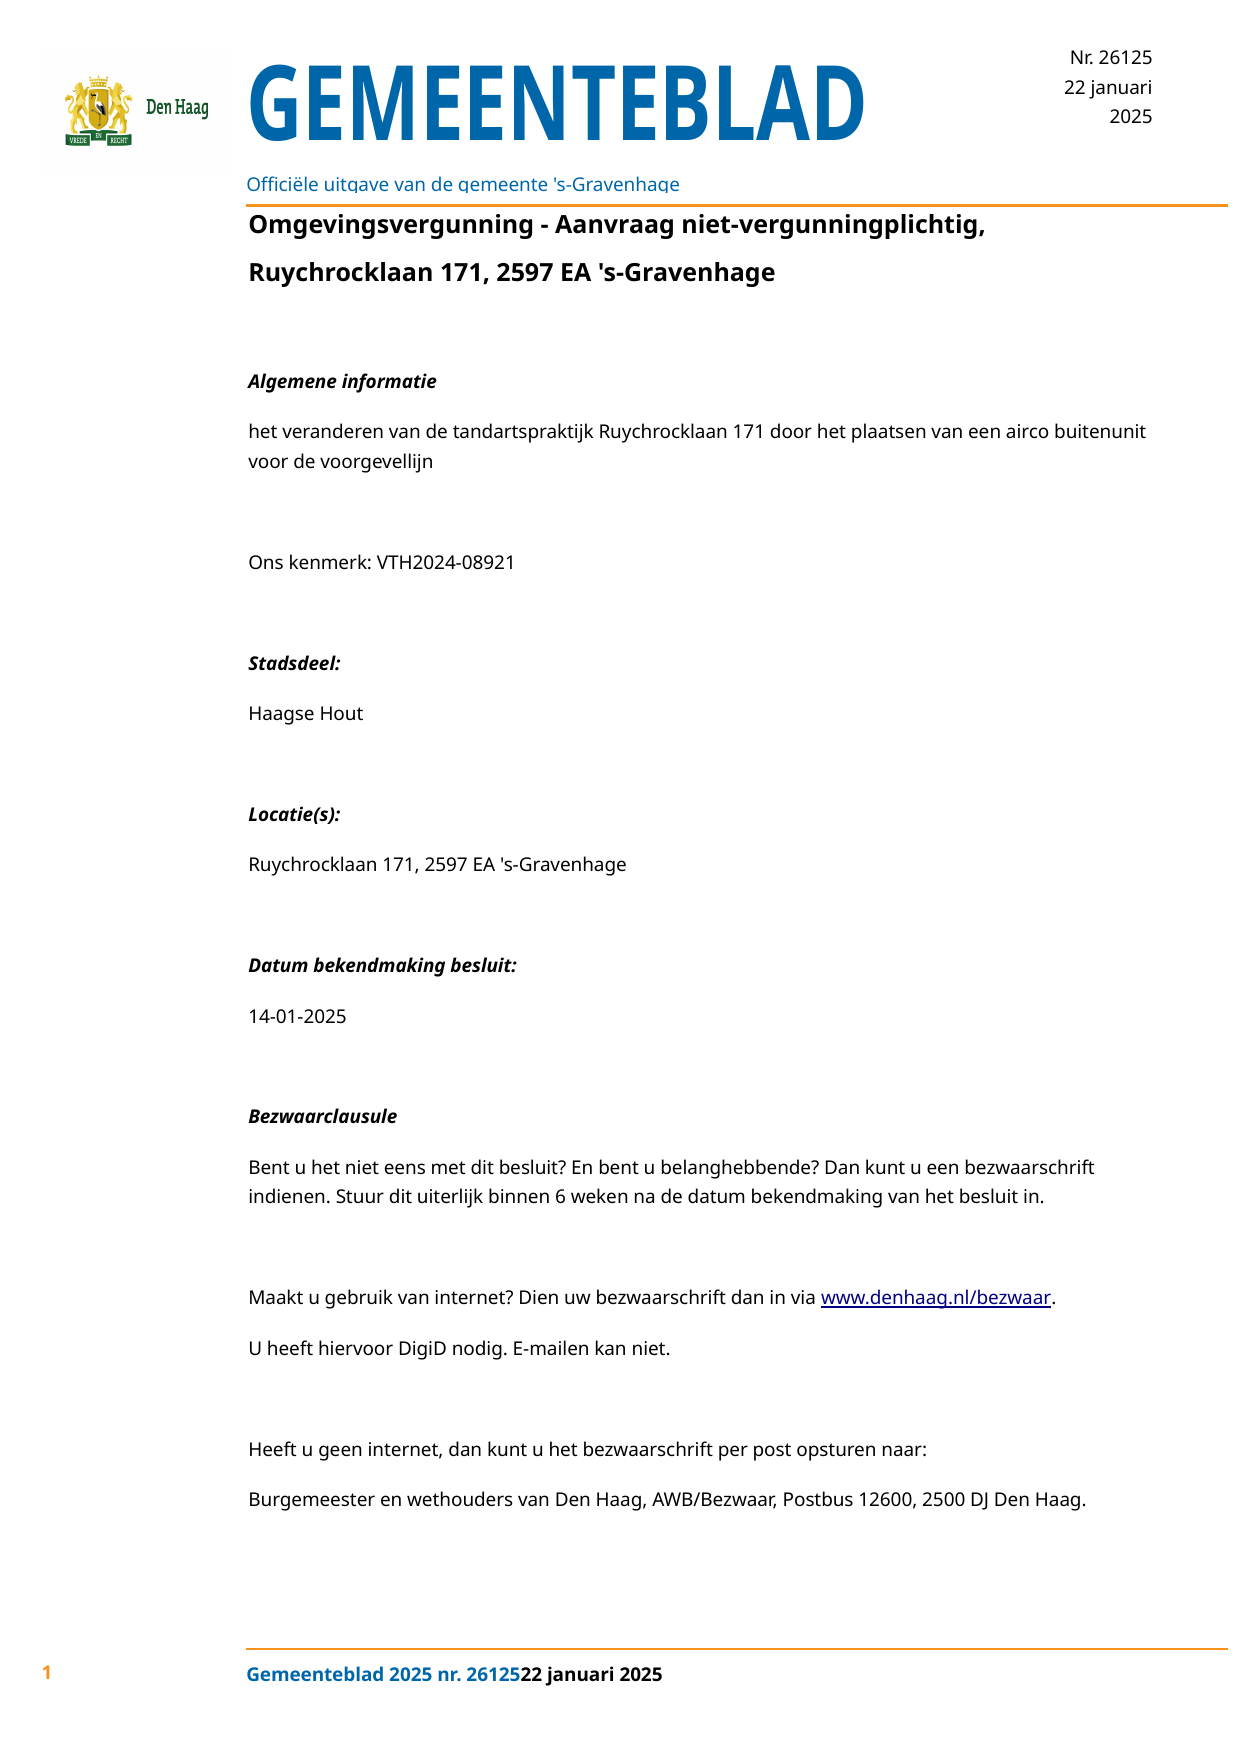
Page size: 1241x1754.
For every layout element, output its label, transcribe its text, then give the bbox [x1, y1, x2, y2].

text het veranderen van de tandartspraktijk Ruychrocklaan 171 door het plaatsen van een airco buitenunit voor de voorgevellijn [248, 419, 1152, 474]
text Algemene informatie [248, 368, 1152, 394]
text Heeft u geen internet, dan kunt u het bezwaarschrift per post opsturen naar: [248, 1436, 1152, 1462]
text Datum bekendmaking besluit: [248, 952, 1152, 978]
text Haagse Hout [248, 700, 1152, 726]
text Locatie(s): [248, 801, 1152, 827]
picture [41, 47, 231, 172]
text Omgevingsvergunning - Aanvraag niet-vergunningplichtig, Ruychrocklaan 171, 2597 EA 's-Gravenhage [248, 207, 1152, 288]
text Maakt u gebruik van internet? Dien uw bezwaarschrift dan in via www.denhaag.nl/bezwaar. [248, 1284, 1152, 1310]
text Bezwaarclausule [248, 1104, 1152, 1129]
text U heeft hiervoor DigiD nodig. E-mailen kan niet. [248, 1335, 1152, 1361]
text Ruychrocklaan 171, 2597 EA 's-Gravenhage [248, 852, 1152, 877]
text Bent u het niet eens met dit besluit? En bent u belanghebbende? Dan kunt u een bezwaarschrift indienen. Stuur dit uiterlijk binnen 6 weken na de datum bekendmaking van het besluit in. [248, 1154, 1152, 1209]
text Stadsdeel: [248, 650, 1152, 676]
text 14-01-2025 [248, 1003, 1152, 1029]
text Ons kenmerk: VTH2024-08921 [248, 549, 1152, 575]
text Burgemeester en wethouders van Den Haag, AWB/Bezwaar, Postbus 12600, 2500 DJ Den Haag. [248, 1486, 1152, 1512]
